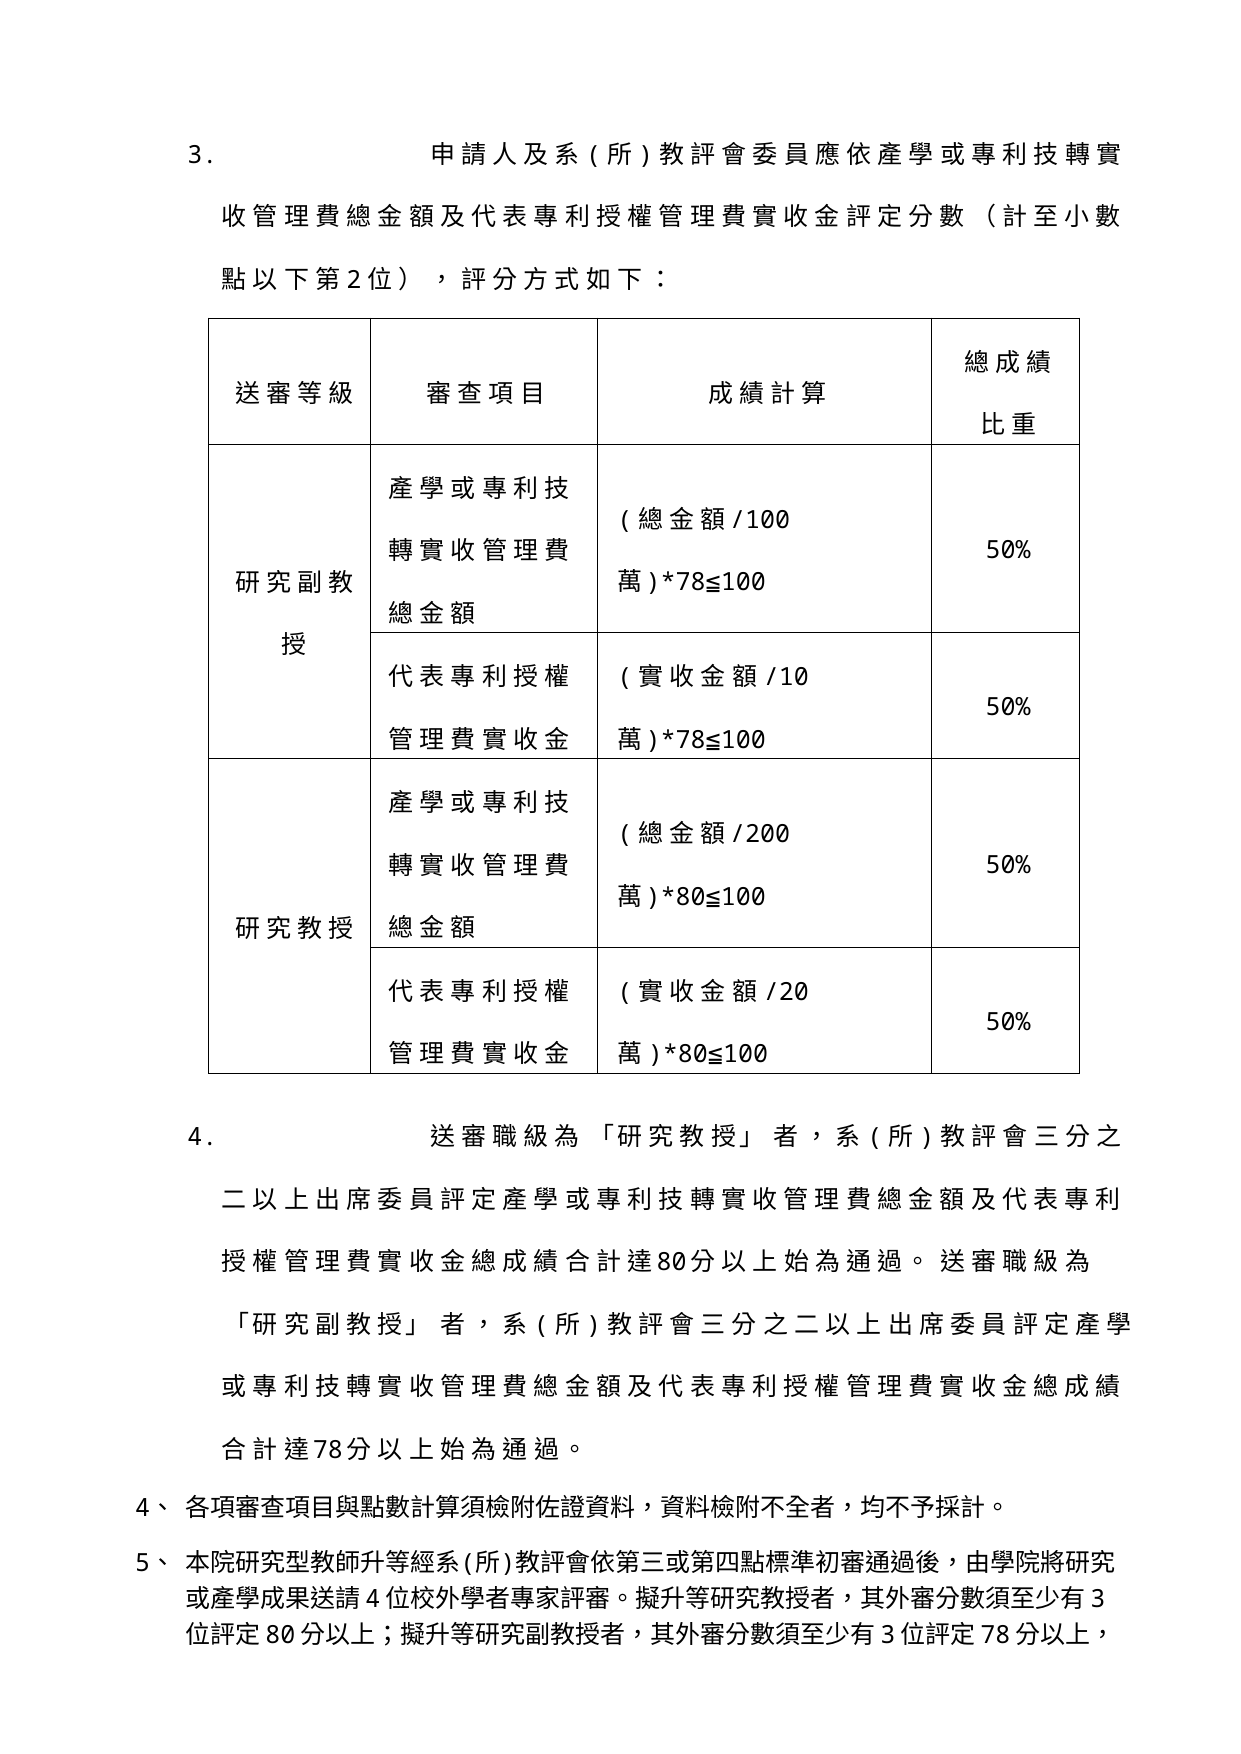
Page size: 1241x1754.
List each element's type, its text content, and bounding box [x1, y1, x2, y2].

list 送審職級為「研究教授」者，系(所)教評會三分之二以上出席委員評定產學或專利技轉實收管理費總金額及代表專利授權管理費實收金總成績合計達80分以上始為通過。送審職級為「研究副教授」者，系(所)教評會三分之二以上出席委員評定產學或專利技轉實收管理費總金額及代表專利授權管理費實收金總成績合計達78分以上始為通過。 [179, 1093, 1135, 1468]
table_header 審查項目 [371, 319, 597, 443]
table_cell 研究教授 [209, 759, 370, 1073]
list 本院研究型教師升等經系(所)教評會依第三或第四點標準初審通過後，由學院將研究或產學成果送請4位校外學者專家評審。擬升等研究教授者，其外審分數須至少有3位評定80分以上；擬升等研究副教授者，其外審分數須至少有3位評定78分以上， [135, 1542, 1135, 1651]
table_cell 代表專利授權管理費實收金 [371, 633, 597, 758]
table_cell 50% [932, 759, 1079, 947]
table_header 總成績比重 [932, 319, 1079, 443]
table_cell 50% [932, 633, 1079, 758]
table_cell 代表專利授權管理費實收金 [371, 948, 597, 1073]
table_cell (實收金額/10萬)*78≦100 [598, 633, 931, 758]
table_header 送審等級 [209, 319, 370, 443]
table_cell 產學或專利技轉實收管理費總金額 [371, 759, 597, 947]
list 各項審查項目與點數計算須檢附佐證資料，資料檢附不全者，均不予採計。 [135, 1487, 1135, 1523]
table_cell (總金額/100萬)*78≦100 [598, 445, 931, 632]
list 申請人及系(所)教評會委員應依產學或專利技轉實收管理費總金額及代表專利授權管理費實收金評定分數（計至小數點以下第2位），評分方式如下： [179, 111, 1135, 298]
table_cell (總金額/200萬)*80≦100 [598, 759, 931, 947]
table_cell 研究副教授 [209, 445, 370, 758]
table_cell (實收金額/20萬)*80≦100 [598, 948, 931, 1073]
table_header 成績計算 [598, 319, 931, 443]
table_cell 產學或專利技轉實收管理費總金額 [371, 445, 597, 632]
table_cell 50% [932, 948, 1079, 1073]
table_cell 50% [932, 445, 1079, 632]
